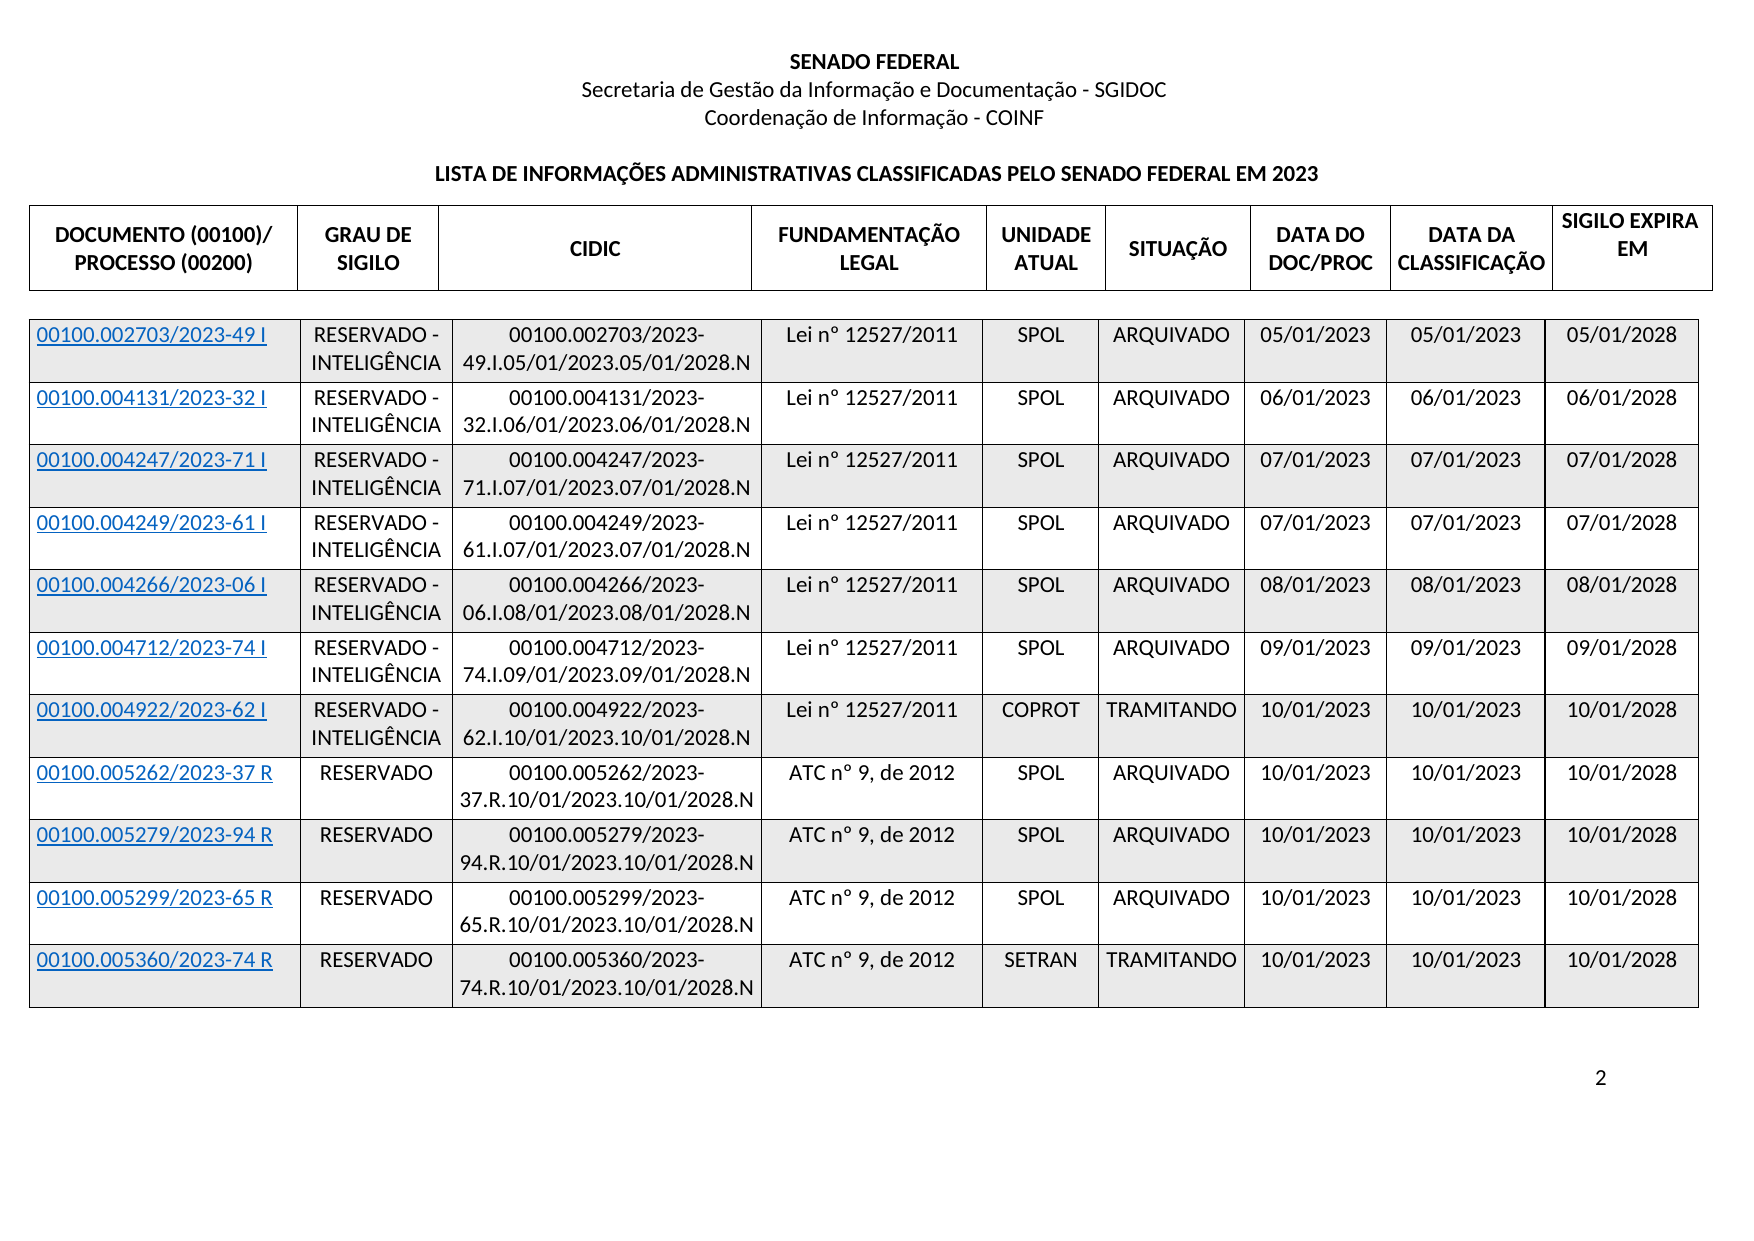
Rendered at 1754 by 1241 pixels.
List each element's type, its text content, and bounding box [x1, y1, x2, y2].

table_cell 10/01/2023 [1387, 945, 1544, 1007]
table_cell 08/01/2023 [1245, 570, 1386, 632]
table_cell 00100.004266/2023-06.I.08/01/2023.08/01/2028.N [453, 570, 761, 632]
table_cell Lei nº 12527/2011 [762, 695, 982, 757]
table_cell 10/01/2023 [1245, 758, 1386, 819]
table_cell 05/01/2028 [1546, 320, 1698, 382]
table_cell RESERVADO [301, 758, 452, 819]
table_cell [1699, 444, 1713, 507]
table_cell 10/01/2028 [1546, 758, 1698, 819]
table_cell RESERVADO - INTELIGÊNCIA [301, 633, 452, 694]
table_cell Lei nº 12527/2011 [762, 570, 982, 632]
table_cell 00100.005279/2023-94 R [30, 820, 300, 882]
table_cell ARQUIVADO [1099, 320, 1244, 382]
table_cell [1699, 819, 1713, 882]
table_cell Lei nº 12527/2011 [762, 633, 982, 694]
table_cell 07/01/2023 [1387, 445, 1544, 507]
table_cell 07/01/2023 [1245, 445, 1386, 507]
table_cell 00100.004712/2023-74.I.09/01/2023.09/01/2028.N [453, 633, 761, 694]
table_cell 07/01/2028 [1546, 508, 1698, 569]
table_cell 00100.004266/2023-06 I [30, 570, 300, 632]
table_cell 00100.004131/2023-32.I.06/01/2023.06/01/2028.N [453, 383, 761, 444]
table_cell RESERVADO - INTELIGÊNCIA [301, 695, 452, 757]
table_cell 10/01/2023 [1387, 820, 1544, 882]
table_cell 08/01/2023 [1387, 570, 1544, 632]
table_cell 09/01/2023 [1387, 633, 1544, 694]
table_cell Lei nº 12527/2011 [762, 508, 982, 569]
table_cell ARQUIVADO [1099, 383, 1244, 444]
table_cell SPOL [983, 445, 1098, 507]
table_cell [1699, 694, 1713, 757]
table_cell 10/01/2028 [1546, 883, 1698, 944]
table_cell COPROT [983, 695, 1098, 757]
table_cell 08/01/2028 [1546, 570, 1698, 632]
table_cell 10/01/2028 [1546, 820, 1698, 882]
table_cell 10/01/2023 [1387, 758, 1544, 819]
table_cell ARQUIVADO [1099, 633, 1244, 694]
table_cell RESERVADO - INTELIGÊNCIA [301, 445, 452, 507]
table_cell Lei nº 12527/2011 [762, 445, 982, 507]
table_cell ATC nº 9, de 2012 [762, 758, 982, 819]
table_cell ARQUIVADO [1099, 820, 1244, 882]
table_cell SPOL [983, 758, 1098, 819]
table_cell 10/01/2028 [1546, 695, 1698, 757]
table_cell 00100.004247/2023-71 I [30, 445, 300, 507]
table_cell 10/01/2023 [1245, 883, 1386, 944]
table_cell ATC nº 9, de 2012 [762, 820, 982, 882]
table_cell 00100.002703/2023-49.I.05/01/2023.05/01/2028.N [453, 320, 761, 382]
table_cell TRAMITANDO [1099, 695, 1244, 757]
table_cell SETRAN [983, 945, 1098, 1007]
table_cell [1699, 632, 1713, 694]
table_cell [1699, 757, 1713, 819]
table_cell 06/01/2023 [1387, 383, 1544, 444]
table_cell 00100.004922/2023-62.I.10/01/2023.10/01/2028.N [453, 695, 761, 757]
table_cell ATC nº 9, de 2012 [762, 883, 982, 944]
table_cell RESERVADO - INTELIGÊNCIA [301, 508, 452, 569]
table_cell 10/01/2023 [1245, 820, 1386, 882]
table_cell 07/01/2023 [1387, 508, 1544, 569]
table_cell SPOL [983, 320, 1098, 382]
table_cell RESERVADO - INTELIGÊNCIA [301, 570, 452, 632]
table_cell RESERVADO - INTELIGÊNCIA [301, 320, 452, 382]
table_cell 00100.002703/2023-49 I [30, 320, 300, 382]
table_cell 10/01/2023 [1245, 695, 1386, 757]
table_cell SPOL [983, 570, 1098, 632]
table_cell [1699, 319, 1713, 382]
table_cell ARQUIVADO [1099, 445, 1244, 507]
table_cell ARQUIVADO [1099, 758, 1244, 819]
table_cell SPOL [983, 508, 1098, 569]
table_cell 00100.005299/2023-65.R.10/01/2023.10/01/2028.N [453, 883, 761, 944]
table_cell 10/01/2023 [1245, 945, 1386, 1007]
table_cell 10/01/2023 [1387, 883, 1544, 944]
table_cell 10/01/2023 [1387, 695, 1544, 757]
table_cell 00100.004247/2023-71.I.07/01/2023.07/01/2028.N [453, 445, 761, 507]
table_cell 00100.005360/2023-74.R.10/01/2023.10/01/2028.N [453, 945, 761, 1007]
table_cell TRAMITANDO [1099, 945, 1244, 1007]
table_cell Lei nº 12527/2011 [762, 320, 982, 382]
table_cell RESERVADO - INTELIGÊNCIA [301, 383, 452, 444]
table_cell RESERVADO [301, 820, 452, 882]
table_cell 00100.005299/2023-65 R [30, 883, 300, 944]
table_cell 00100.005360/2023-74 R [30, 945, 300, 1007]
table_cell 00100.004249/2023-61 I [30, 508, 300, 569]
table_cell 07/01/2023 [1245, 508, 1386, 569]
table_cell 09/01/2028 [1546, 633, 1698, 694]
table_cell 09/01/2023 [1245, 633, 1386, 694]
table_cell 00100.004712/2023-74 I [30, 633, 300, 694]
table_cell 10/01/2028 [1546, 945, 1698, 1007]
table_cell 06/01/2023 [1245, 383, 1386, 444]
table_cell ATC nº 9, de 2012 [762, 945, 982, 1007]
table_cell RESERVADO [301, 945, 452, 1007]
table_cell 00100.005262/2023-37.R.10/01/2023.10/01/2028.N [453, 758, 761, 819]
table_cell ARQUIVADO [1099, 508, 1244, 569]
table_cell ARQUIVADO [1099, 883, 1244, 944]
table_cell SPOL [983, 633, 1098, 694]
table_cell ARQUIVADO [1099, 570, 1244, 632]
table_cell [1699, 944, 1713, 1007]
table_cell [1699, 507, 1713, 569]
table_cell 00100.005262/2023-37 R [30, 758, 300, 819]
table_cell 00100.004131/2023-32 I [30, 383, 300, 444]
table_cell 00100.004249/2023-61.I.07/01/2023.07/01/2028.N [453, 508, 761, 569]
table_cell [1699, 382, 1713, 444]
table_cell SPOL [983, 883, 1098, 944]
table_cell 06/01/2028 [1546, 383, 1698, 444]
table_cell 05/01/2023 [1245, 320, 1386, 382]
table_cell [1699, 882, 1713, 944]
table_cell [1699, 569, 1713, 632]
table_cell Lei nº 12527/2011 [762, 383, 982, 444]
table_cell SPOL [983, 820, 1098, 882]
table_cell 00100.005279/2023-94.R.10/01/2023.10/01/2028.N [453, 820, 761, 882]
table_cell 05/01/2023 [1387, 320, 1544, 382]
table_cell 07/01/2028 [1546, 445, 1698, 507]
table_cell 00100.004922/2023-62 I [30, 695, 300, 757]
table_cell SPOL [983, 383, 1098, 444]
table_cell RESERVADO [301, 883, 452, 944]
